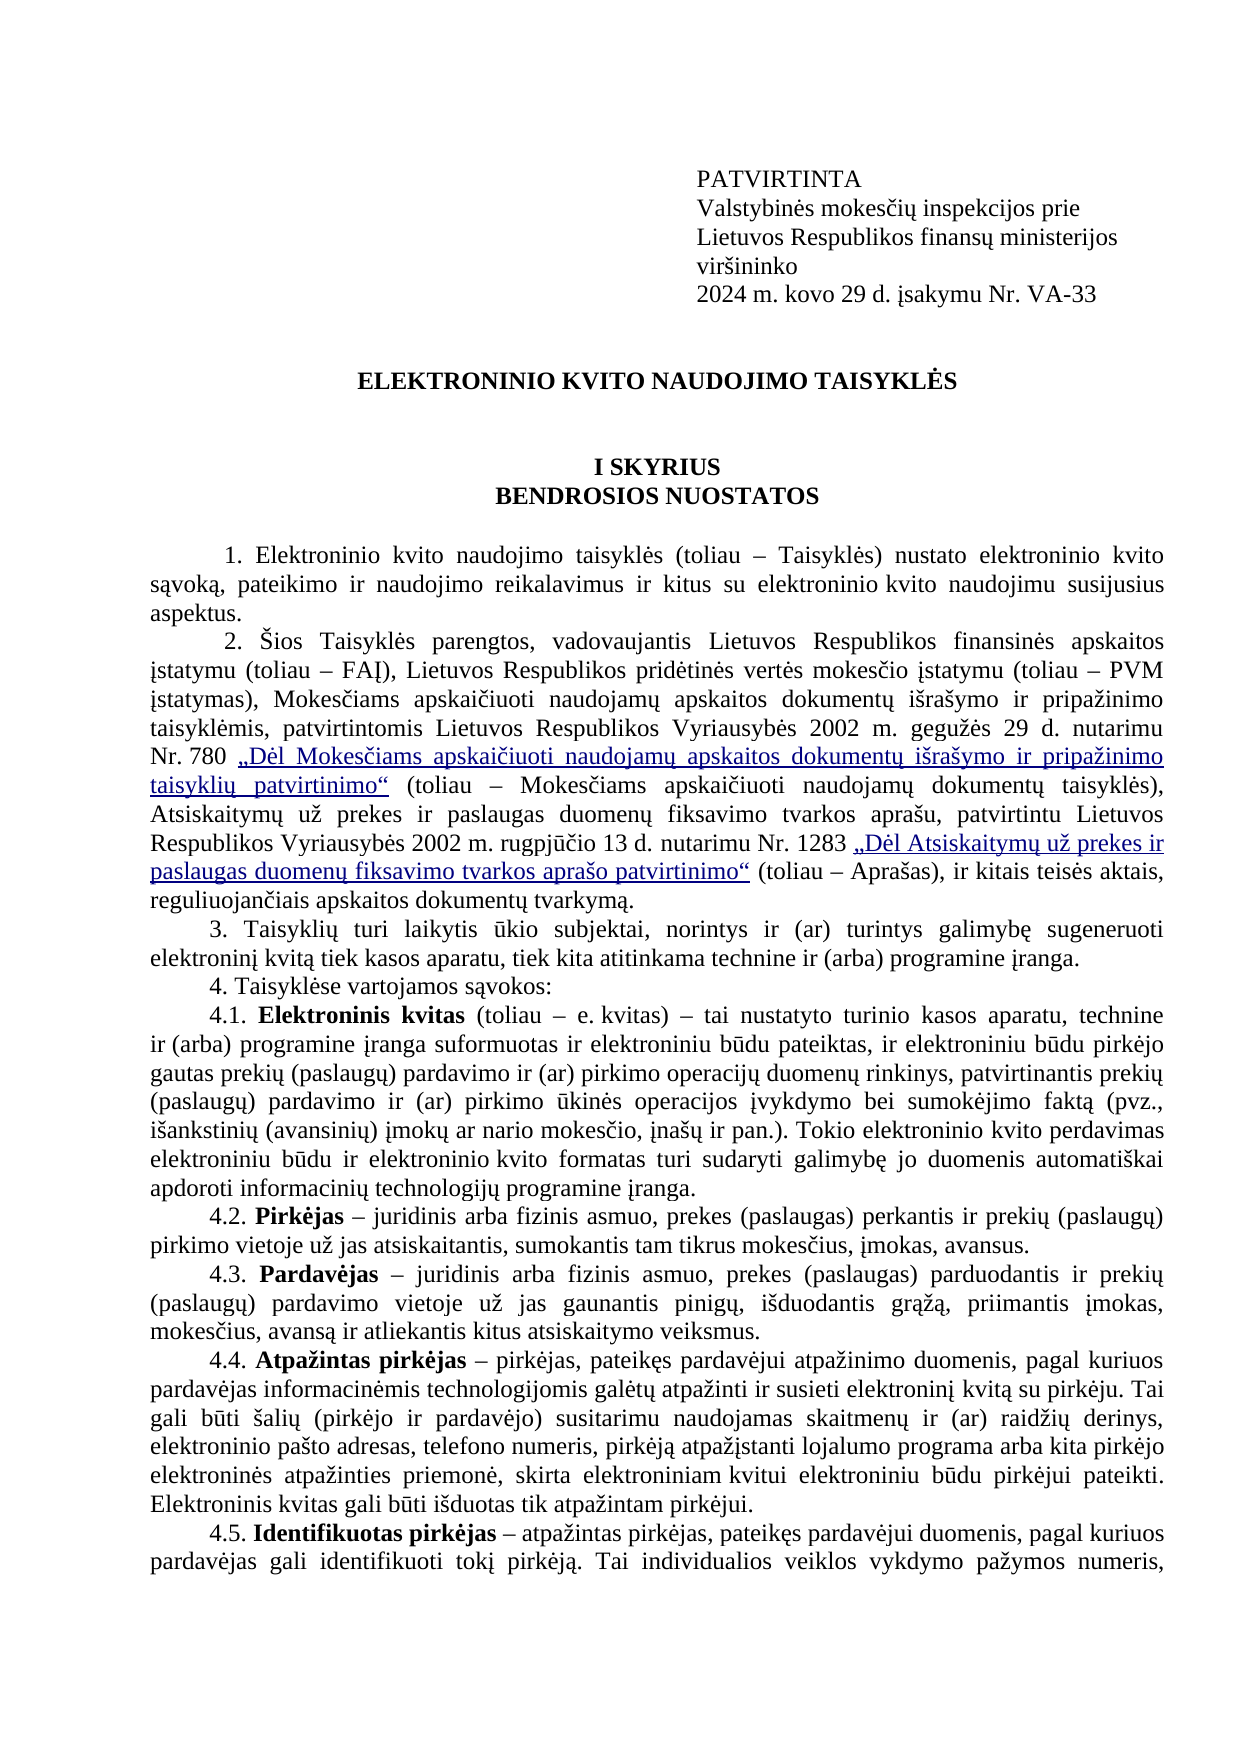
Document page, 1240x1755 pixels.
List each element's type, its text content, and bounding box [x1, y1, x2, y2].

text 4.5. Identifikuotas pirkėjas – atpažintas pirkėjas, pateikęs pardavėjui duomenis, pagal kuriuos pardavėjas gali identifikuoti tokį pirkėją. Tai individualios veiklos vykdymo pažymos numeris, [150, 1518, 1164, 1575]
text 3. Taisyklių turi laikytis ūkio subjektai, norintys ir (ar) turintys galimybę sugeneruoti elektroninį kvitą tiek kasos aparatu, tiek kita atitinkama technine ir (arba) programine įranga. [150, 914, 1164, 971]
text I SKYRIUS [150, 452, 1164, 481]
text 2024 m. kovo 29 d. įsakymu Nr. VA-33 [548, 279, 1164, 308]
text 4.4. Atpažintas pirkėjas – pirkėjas, pateikęs pardavėjui atpažinimo duomenis, pagal kuriuos pardavėjas informacinėmis technologijomis galėtų atpažinti ir susieti elektroninį kvitą su pirkėju. Tai gali būti šalių (pirkėjo ir pardavėjo) susitarimu naudojamas skaitmenų ir (ar) raidžių derinys, elektroninio pašto adresas, telefono numeris, pirkėją atpažįstanti lojalumo programa arba kita pirkėjo elektroninės atpažinties priemonė, skirta elektroniniam kvitui elektroniniu būdu pirkėjui pateikti. Elektroninis kvitas gali būti išduotas tik atpažintam pirkėjui. [150, 1345, 1164, 1518]
text Lietuvos Respublikos finansų ministerijos [548, 222, 1164, 251]
text 4.3. Pardavėjas – juridinis arba fizinis asmuo, prekes (paslaugas) parduodantis ir prekių (paslaugų) pardavimo vietoje už jas gaunantis pinigų, išduodantis grąžą, priimantis įmokas, mokesčius, avansą ir atliekantis kitus atsiskaitymo veiksmus. [150, 1259, 1164, 1345]
text 2. Šios Taisyklės parengtos, vadovaujantis Lietuvos Respublikos finansinės apskaitos įstatymu (toliau – FAĮ), Lietuvos Respublikos pridėtinės vertės mokesčio įstatymu (toliau – PVM įstatymas), Mokesčiams apskaičiuoti naudojamų apskaitos dokumentų išrašymo ir pripažinimo taisyklėmis, patvirtintomis Lietuvos Respublikos Vyriausybės 2002 m. gegužės 29 d. nutarimu Nr. 780 „Dėl Mokesčiams apskaičiuoti naudojamų apskaitos dokumentų išrašymo ir pripažinimo taisyklių patvirtinimo“ (toliau – Mokesčiams apskaičiuoti naudojamų dokumentų taisyklės), Atsiskaitymų už prekes ir paslaugas duomenų fiksavimo tvarkos aprašu, patvirtintu Lietuvos Respublikos Vyriausybės 2002 m. rugpjūčio 13 d. nutarimu Nr. 1283 „Dėl Atsiskaitymų už prekes ir paslaugas duomenų fiksavimo tvarkos aprašo patvirtinimo“ (toliau – Aprašas), ir kitais teisės aktais, reguliuojančiais apskaitos dokumentų tvarkymą. [150, 626, 1164, 914]
text Valstybinės mokesčių inspekcijos prie [548, 193, 1164, 222]
text 4.1. Elektroninis kvitas (toliau – e. kvitas) – tai nustatyto turinio kasos aparatu, technine ir (arba) programine įranga suformuotas ir elektroniniu būdu pateiktas, ir elektroniniu būdu pirkėjo gautas prekių (paslaugų) pardavimo ir (ar) pirkimo operacijų duomenų rinkinys, patvirtinantis prekių (paslaugų) pardavimo ir (ar) pirkimo ūkinės operacijos įvykdymo bei sumokėjimo faktą (pvz., išankstinių (avansinių) įmokų ar nario mokesčio, įnašų ir pan.). Tokio elektroninio kvito perdavimas elektroniniu būdu ir elektroninio kvito formatas turi sudaryti galimybę jo duomenis automatiškai apdoroti informacinių technologijų programine įranga. [150, 1000, 1164, 1201]
text PATVIRTINTA [548, 164, 1164, 193]
text viršininko [548, 251, 1164, 279]
text 4. Taisyklėse vartojamos sąvokos: [150, 971, 1164, 1000]
text ELEKTRONINIO KVITO NAUDOJIMO TAISYKLĖS [150, 366, 1164, 394]
text 1. Elektroninio kvito naudojimo taisyklės (toliau – Taisyklės) nustato elektroninio kvito sąvoką, pateikimo ir naudojimo reikalavimus ir kitus su elektroninio kvito naudojimu susijusius aspektus. [150, 540, 1164, 626]
text 4.2. Pirkėjas – juridinis arba fizinis asmuo, prekes (paslaugas) perkantis ir prekių (paslaugų) pirkimo vietoje už jas atsiskaitantis, sumokantis tam tikrus mokesčius, įmokas, avansus. [150, 1201, 1164, 1259]
text BENDROSIOS NUOSTATOS [150, 481, 1164, 509]
